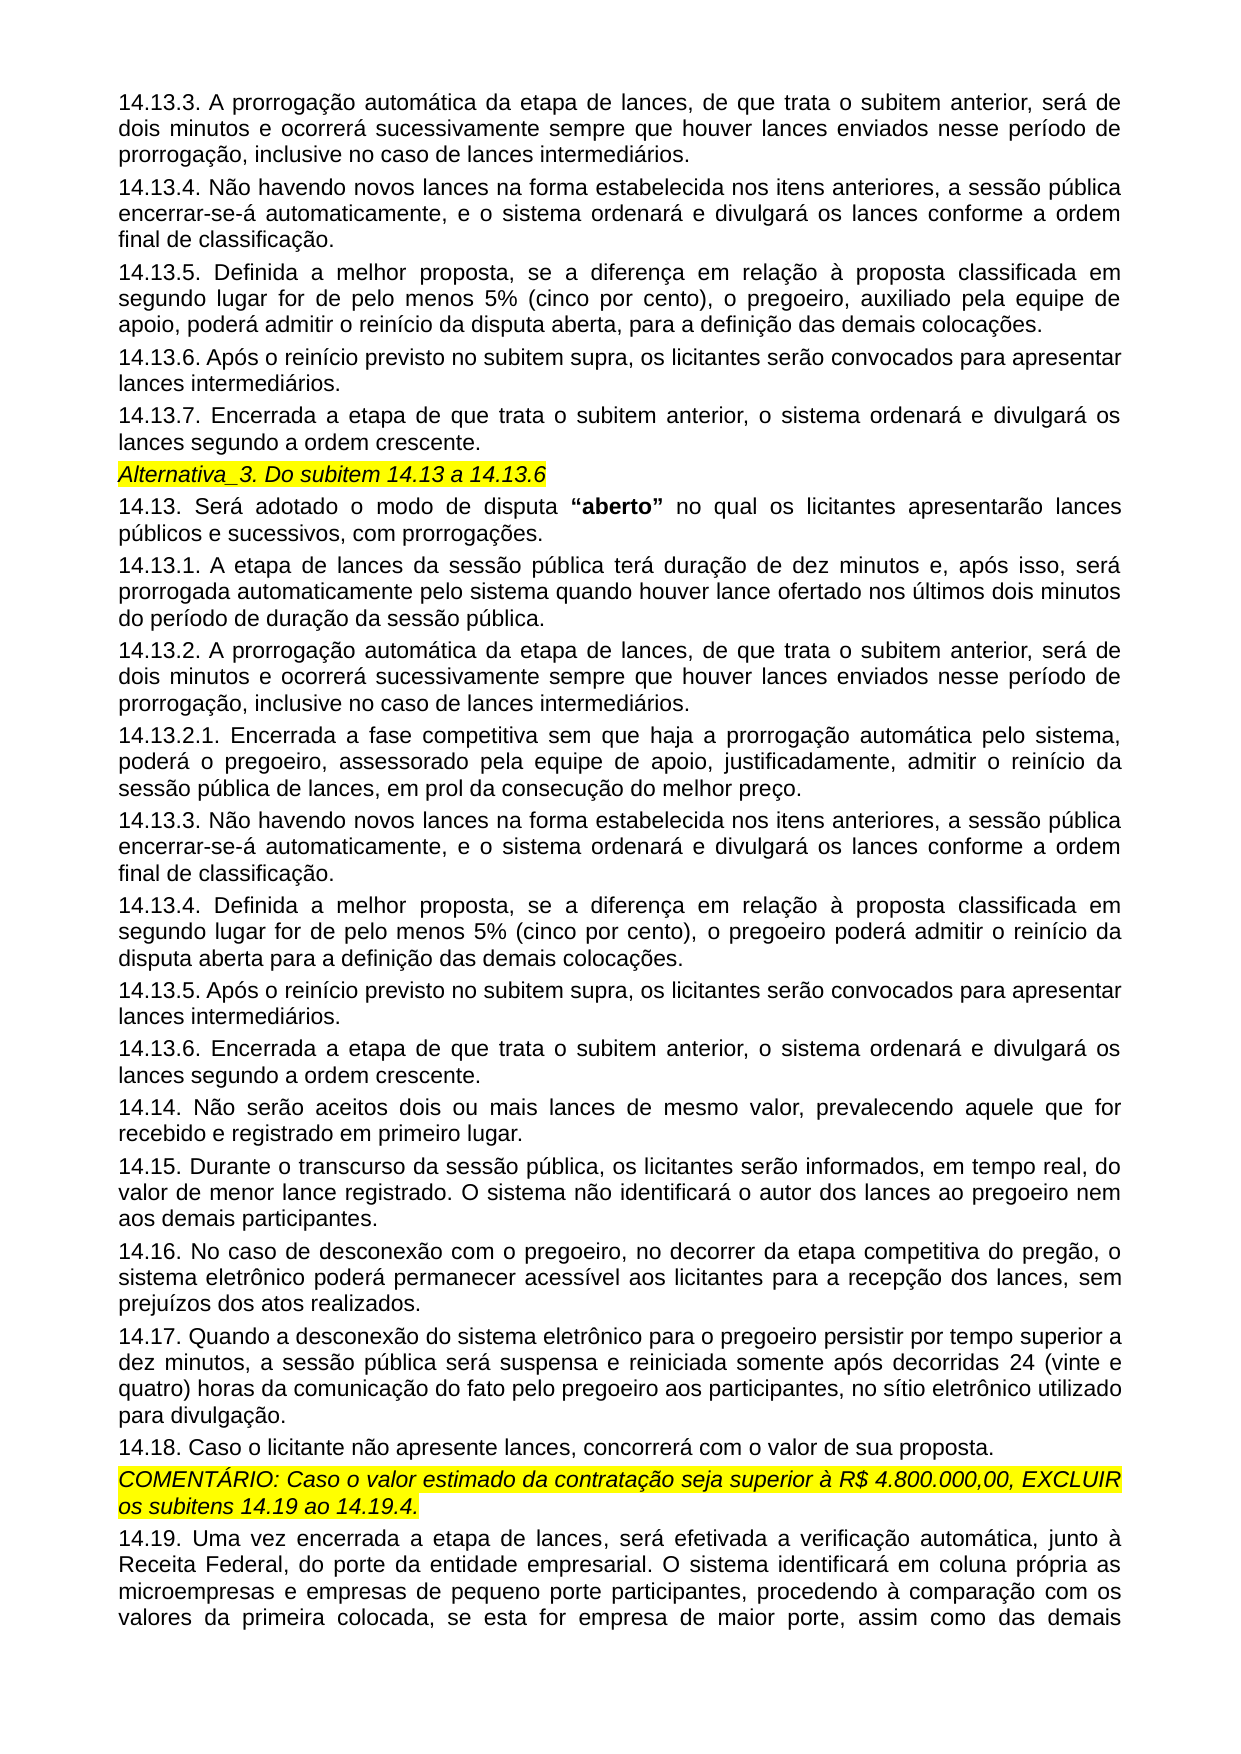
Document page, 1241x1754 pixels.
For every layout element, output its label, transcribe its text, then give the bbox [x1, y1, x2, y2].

text 14.15. Durante o transcurso da sessão pública, os licitantes serão informados, em tempo real, do valor de menor lance registrado. O sistema não identificará o autor dos lances ao pregoeiro nem aos demais participantes. [118, 1153, 1122, 1232]
text COMENTÁRIO: Caso o valor estimado da contratação seja superior à R$ 4.800.000,00, EXCLUIR os subitens 14.19 ao 14.19.4. [118, 1466, 1122, 1519]
text 14.13.2.1. Encerrada a fase competitiva sem que haja a prorrogação automática pelo sistema, poderá o pregoeiro, assessorado pela equipe de apoio, justificadamente, admitir o reinício da sessão pública de lances, em prol da consecução do melhor preço. [118, 722, 1122, 801]
text 14.13.5. Definida a melhor proposta, se a diferença em relação à proposta classificada em segundo lugar for de pelo menos 5% (cinco por cento), o pregoeiro, auxiliado pela equipe de apoio, poderá admitir o reinício da disputa aberta, para a definição das demais colocações. [118, 258, 1122, 338]
text 14.18. Caso o licitante não apresente lances, concorrerá com o valor de sua proposta. [118, 1434, 1122, 1460]
text 14.14. Não serão aceitos dois ou mais lances de mesmo valor, prevalecendo aquele que for recebido e registrado em primeiro lugar. [118, 1094, 1122, 1147]
text 14.17. Quando a desconexão do sistema eletrônico para o pregoeiro persistir por tempo superior a dez minutos, a sessão pública será suspensa e reiniciada somente após decorridas 24 (vinte e quatro) horas da comunicação do fato pelo pregoeiro aos participantes, no sítio eletrônico utilizado para divulgação. [118, 1323, 1122, 1428]
text Alternativa_3. Do subitem 14.13 a 14.13.6 [118, 461, 1122, 487]
text 14.19. Uma vez encerrada a etapa de lances, será efetivada a verificação automática, junto à Receita Federal, do porte da entidade empresarial. O sistema identificará em coluna própria as microempresas e empresas de pequeno porte participantes, procedendo à comparação com os valores da primeira colocada, se esta for empresa de maior porte, assim como das demais [118, 1525, 1122, 1630]
text 14.13.1. A etapa de lances da sessão pública terá duração de dez minutos e, após isso, será prorrogada automaticamente pelo sistema quando houver lance ofertado nos últimos dois minutos do período de duração da sessão pública. [118, 552, 1122, 631]
text 14.13.4. Definida a melhor proposta, se a diferença em relação à proposta classificada em segundo lugar for de pelo menos 5% (cinco por cento), o pregoeiro poderá admitir o reinício da disputa aberta para a definição das demais colocações. [118, 892, 1122, 971]
text 14.13. Será adotado o modo de disputa “aberto” no qual os licitantes apresentarão lances públicos e sucessivos, com prorrogações. [118, 493, 1122, 546]
text 14.13.3. Não havendo novos lances na forma estabelecida nos itens anteriores, a sessão pública encerrar-se-á automaticamente, e o sistema ordenará e divulgará os lances conforme a ordem final de classificação. [118, 807, 1122, 886]
text 14.13.4. Não havendo novos lances na forma estabelecida nos itens anteriores, a sessão pública encerrar-se-á automaticamente, e o sistema ordenará e divulgará os lances conforme a ordem final de classificação. [118, 173, 1122, 253]
text 14.13.7. Encerrada a etapa de que trata o subitem anterior, o sistema ordenará e divulgará os lances segundo a ordem crescente. [118, 402, 1122, 455]
text 14.13.2. A prorrogação automática da etapa de lances, de que trata o subitem anterior, será de dois minutos e ocorrerá sucessivamente sempre que houver lances enviados nesse período de prorrogação, inclusive no caso de lances intermediários. [118, 637, 1122, 716]
text 14.13.6. Após o reinício previsto no subitem supra, os licitantes serão convocados para apresentar lances intermediários. [118, 343, 1122, 396]
text 14.13.6. Encerrada a etapa de que trata o subitem anterior, o sistema ordenará e divulgará os lances segundo a ordem crescente. [118, 1035, 1122, 1088]
text 14.16. No caso de desconexão com o pregoeiro, no decorrer da etapa competitiva do pregão, o sistema eletrônico poderá permanecer acessível aos licitantes para a recepção dos lances, sem prejuízos dos atos realizados. [118, 1238, 1122, 1317]
text 14.13.3. A prorrogação automática da etapa de lances, de que trata o subitem anterior, será de dois minutos e ocorrerá sucessivamente sempre que houver lances enviados nesse período de prorrogação, inclusive no caso de lances intermediários. [118, 88, 1122, 168]
text 14.13.5. Após o reinício previsto no subitem supra, os licitantes serão convocados para apresentar lances intermediários. [118, 977, 1122, 1029]
